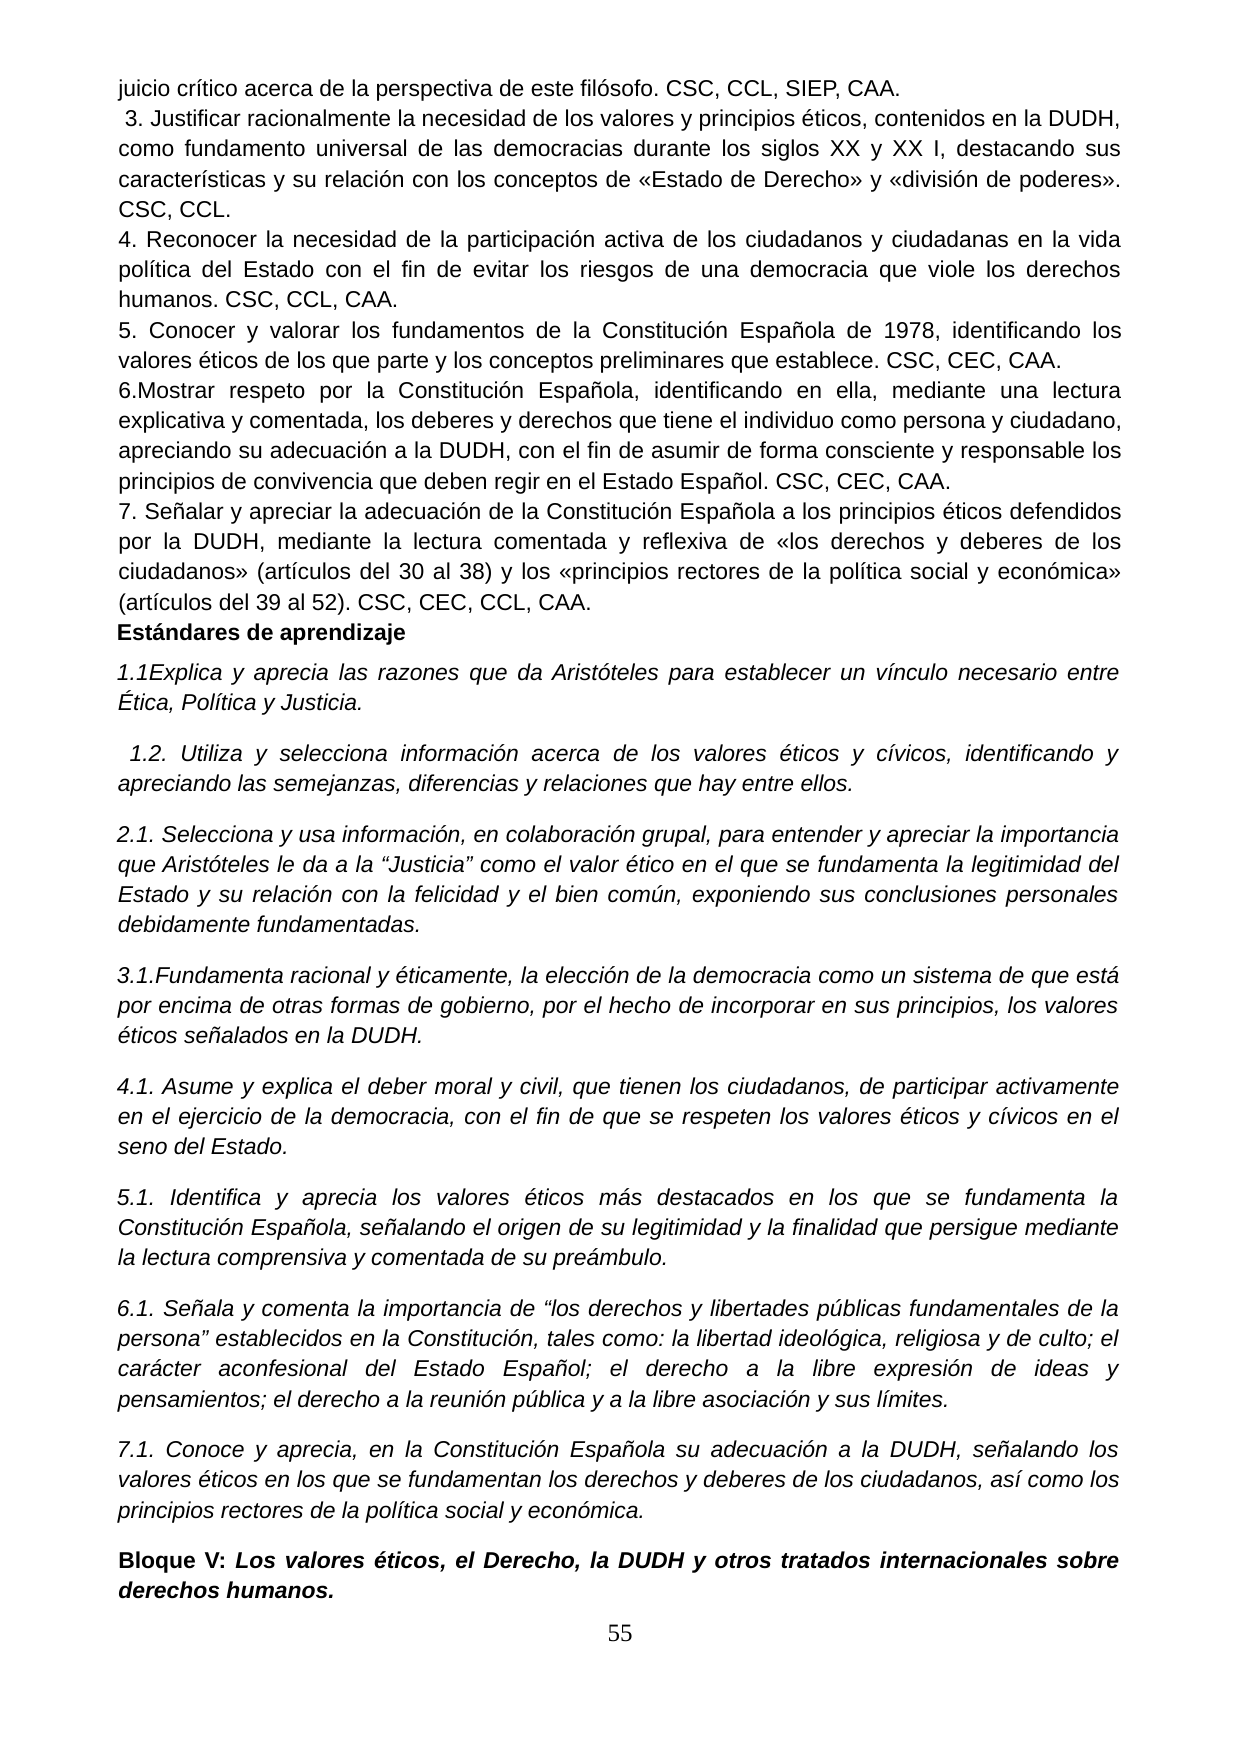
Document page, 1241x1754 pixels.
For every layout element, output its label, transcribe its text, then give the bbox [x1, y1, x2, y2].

text 5.1. Identifica y aprecia los valores éticos más destacados en los que se fundamenta la Constitución Española, señalando el origen de su legitimidad y la finalidad que persigue mediante la lectura comprensiva y comentada de su preámbulo. [117, 1184, 1122, 1271]
text Bloque V: Los valores éticos, el Derecho, la DUDH y otros tratados internacionales sobre derechos humanos. [118, 1547, 1122, 1604]
text Estándares de aprendizaje [117, 619, 1122, 645]
text 4. Reconocer la necesidad de la participación activa de los ciudadanos y ciudadanas en la vida política del Estado con el fin de evitar los riesgos de una democracia que viole los derechos humanos. CSC, CCL, CAA. [118, 226, 1122, 313]
text 1.2. Utiliza y selecciona información acerca de los valores éticos y cívicos, identificando y apreciando las semejanzas, diferencias y relaciones que hay entre ellos. [117, 740, 1122, 796]
text 4.1. Asume y explica el deber moral y civil, que tienen los ciudadanos, de participar activamente en el ejercicio de la democracia, con el fin de que se respeten los valores éticos y cívicos en el seno del Estado. [117, 1073, 1122, 1160]
text 7. Señalar y apreciar la adecuación de la Constitución Española a los principios éticos defendidos por la DUDH, mediante la lectura comentada y reflexiva de «los derechos y deberes de los ciudadanos» (artículos del 30 al 38) y los «principios rectores de la política social y económica» (artículos del 39 al 52). CSC, CEC, CCL, CAA. [118, 498, 1122, 615]
text 6.1. Señala y comenta la importancia de “los derechos y libertades públicas fundamentales de la persona” establecidos en la Constitución, tales como: la libertad ideológica, religiosa y de culto; el carácter aconfesional del Estado Español; el derecho a la libre expresión de ideas y pensamientos; el derecho a la reunión pública y a la libre asociación y sus límites. [117, 1295, 1122, 1412]
text 2.1. Selecciona y usa información, en colaboración grupal, para entender y apreciar la importancia que Aristóteles le da a la “Justicia” como el valor ético en el que se fundamenta la legitimidad del Estado y su relación con la felicidad y el bien común, exponiendo sus conclusiones personales debidamente fundamentadas. [117, 821, 1122, 938]
text 5. Conocer y valorar los fundamentos de la Constitución Española de 1978, identificando los valores éticos de los que parte y los conceptos preliminares que establece. CSC, CEC, CAA. [118, 317, 1122, 373]
text 6.Mostrar respeto por la Constitución Española, identificando en ella, mediante una lectura explicativa y comentada, los deberes y derechos que tiene el individuo como persona y ciudadano, apreciando su adecuación a la DUDH, con el fin de asumir de forma consciente y responsable los principios de convivencia que deben regir en el Estado Español. CSC, CEC, CAA. [118, 377, 1122, 494]
text 3.1.Fundamenta racional y éticamente, la elección de la democracia como un sistema de que está por encima de otras formas de gobierno, por el hecho de incorporar en sus principios, los valores éticos señalados en la DUDH. [117, 962, 1122, 1049]
text 7.1. Conoce y aprecia, en la Constitución Española su adecuación a la DUDH, señalando los valores éticos en los que se fundamentan los derechos y deberes de los ciudadanos, así como los principios rectores de la política social y económica. [117, 1436, 1122, 1523]
text juicio crítico acerca de la perspectiva de este filósofo. CSC, CCL, SIEP, CAA. [118, 75, 1122, 101]
text 3. Justificar racionalmente la necesidad de los valores y principios éticos, contenidos en la DUDH, como fundamento universal de las democracias durante los siglos XX y XX I, destacando sus características y su relación con los conceptos de «Estado de Derecho» y «división de poderes». CSC, CCL. [118, 105, 1122, 222]
text 1.1Explica y aprecia las razones que da Aristóteles para establecer un vínculo necesario entre Ética, Política y Justicia. [117, 659, 1122, 716]
